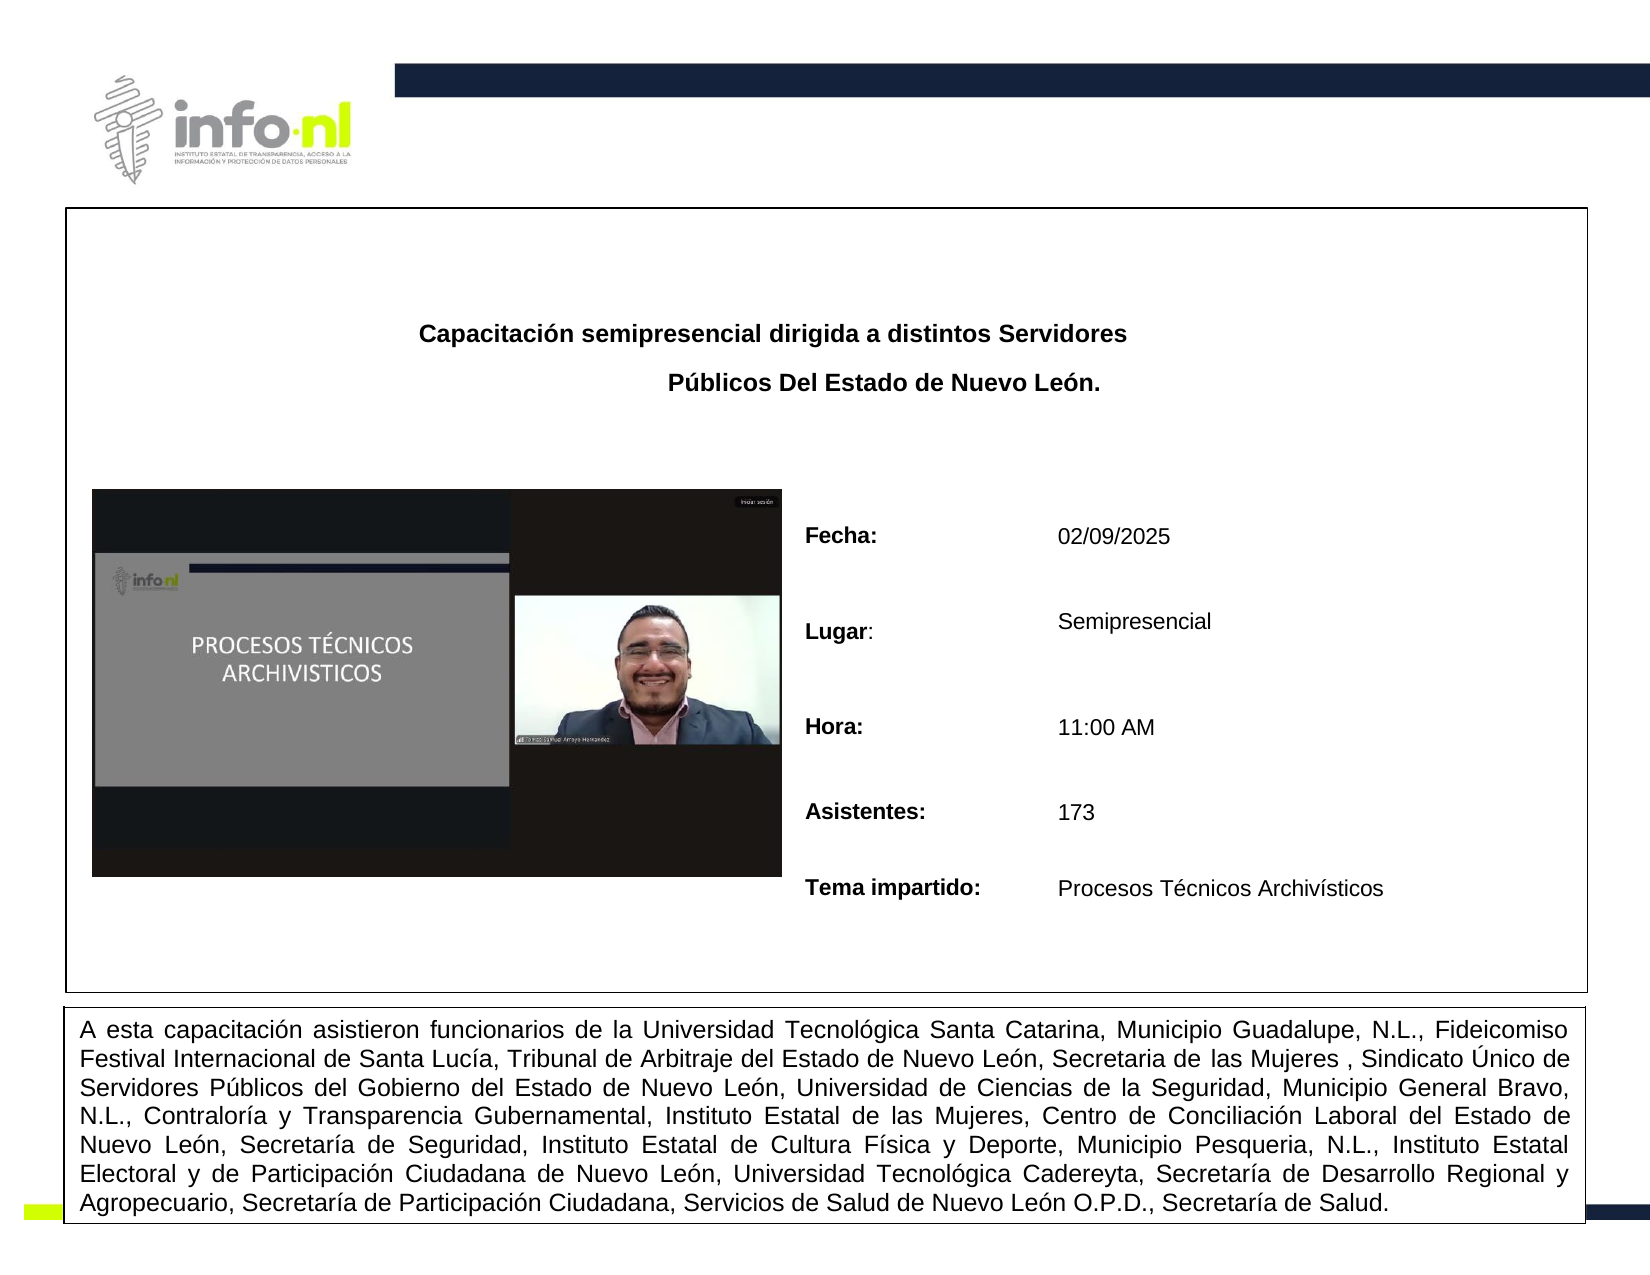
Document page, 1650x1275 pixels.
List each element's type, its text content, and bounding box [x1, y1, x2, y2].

text A esta capacitación asistieron funcionarios de la Universidad Tecnológica Santa Catarina, Municipio Guadalupe, N.L., Fideicomiso Festival Internacional de Santa Lucía, Tribunal de Arbitraje del Estado de Nuevo León, Secretaria de las Mujeres , Sindicato Único de Servidores Públicos del Gobierno del Estado de Nuevo León, Universidad de Ciencias de la Seguridad, Municipio General Bravo, N.L., Contraloría y Transparencia Gubernamental, Instituto Estatal de las Mujeres, Centro de Conciliación Laboral del Estado de Nuevo León, Secretaría de Seguridad, Instituto Estatal de Cultura Física y Deporte, Municipio Pesqueria, N.L., Instituto Estatal Electoral y de Participación Ciudadana de Nuevo León, Universidad Tecnológica Cadereyta, Secretaría de Desarrollo Regional y Agropecuario, Secretaría de Participación Ciudadana, Servicios de Salud de Nuevo León O.P.D., Secretaría de Salud. [79, 1015, 1571, 1216]
